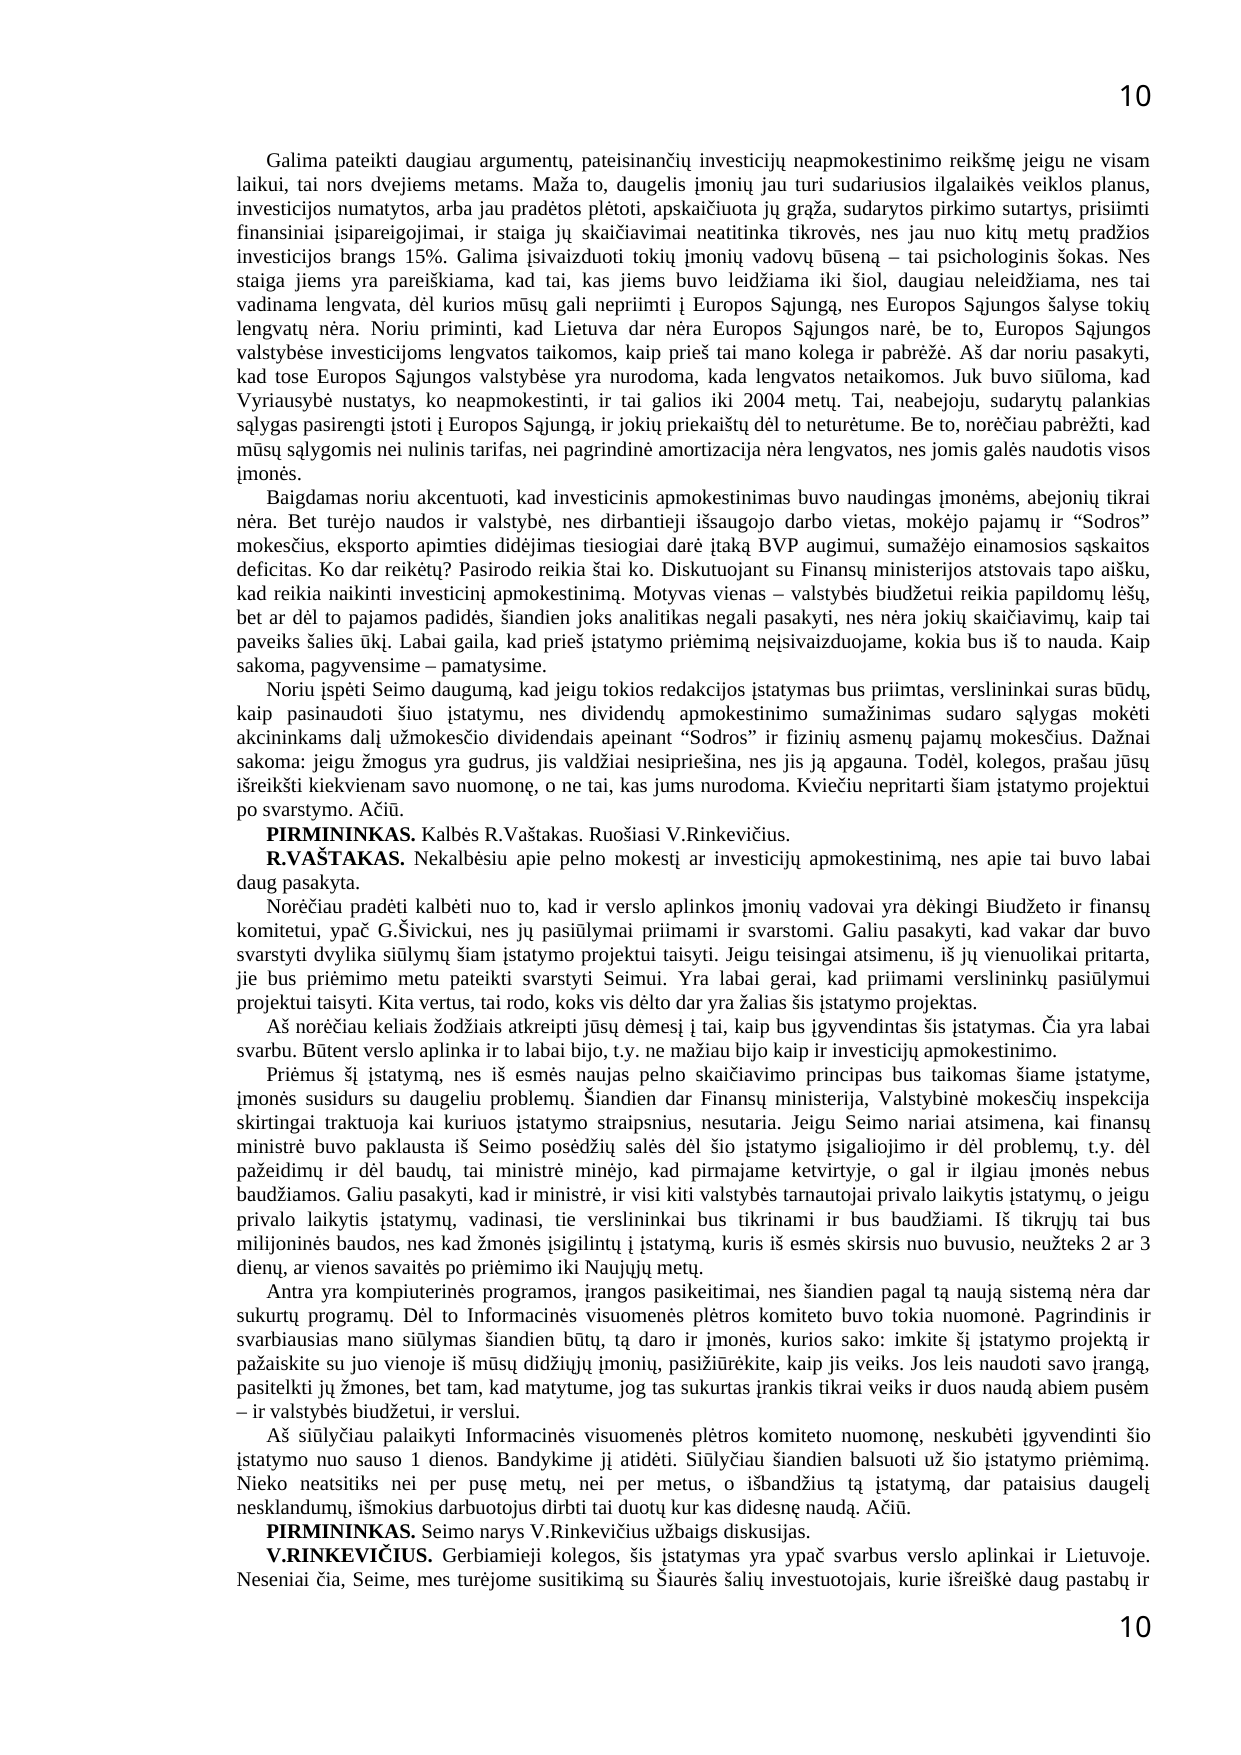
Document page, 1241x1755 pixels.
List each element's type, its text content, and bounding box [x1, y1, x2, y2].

text R.VAŠTAKAS. Nekalbėsiu apie pelno mokestį ar investicijų apmokestinimą, nes apie tai buvo labai daug pasakyta. [236, 846, 1152, 894]
text Norėčiau pradėti kalbėti nuo to, kad ir verslo aplinkos įmonių vadovai yra dėkingi Biudžeto ir finansų komitetui, ypač G.Šivickui, nes jų pasiūlymai priimami ir svarstomi. Galiu pasakyti, kad vakar dar buvo svarstyti dvylika siūlymų šiam įstatymo projektui taisyti. Jeigu teisingai atsimenu, iš jų vienuolikai pritarta, jie bus priėmimo metu pateikti svarstyti Seimui. Yra labai gerai, kad priimami verslininkų pasiūlymui projektui taisyti. Kita vertus, tai rodo, koks vis dėlto dar yra žalias šis įstatymo projektas. [236, 894, 1152, 1014]
text V.RINKEVIČIUS. Gerbiamieji kolegos, šis įstatymas yra ypač svarbus verslo aplinkai ir Lietuvoje. Neseniai čia, Seime, mes turėjome susitikimą su Šiaurės šalių investuotojais, kurie išreiškė daug pastabų ir [236, 1543, 1152, 1591]
text Priėmus šį įstatymą, nes iš esmės naujas pelno skaičiavimo principas bus taikomas šiame įstatyme, įmonės susidurs su daugeliu problemų. Šiandien dar Finansų ministerija, Valstybinė mokesčių inspekcija skirtingai traktuoja kai kuriuos įstatymo straipsnius, nesutaria. Jeigu Seimo nariai atsimena, kai finansų ministrė buvo paklausta iš Seimo posėdžių salės dėl šio įstatymo įsigaliojimo ir dėl problemų, t.y. dėl pažeidimų ir dėl baudų, tai ministrė minėjo, kad pirmajame ketvirtyje, o gal ir ilgiau įmonės nebus baudžiamos. Galiu pasakyti, kad ir ministrė, ir visi kiti valstybės tarnautojai privalo laikytis įstatymų, o jeigu privalo laikytis įstatymų, vadinasi, tie verslininkai bus tikrinami ir bus baudžiami. Iš tikrųjų tai bus milijoninės baudos, nes kad žmonės įsigilintų į įstatymą, kuris iš esmės skirsis nuo buvusio, neužteks 2 ar 3 dienų, ar vienos savaitės po priėmimo iki Naujųjų metų. [236, 1062, 1152, 1279]
text Noriu įspėti Seimo daugumą, kad jeigu tokios redakcijos įstatymas bus priimtas, verslininkai suras būdų, kaip pasinaudoti šiuo įstatymu, nes dividendų apmokestinimo sumažinimas sudaro sąlygas mokėti akcininkams dalį užmokesčio dividendais apeinant “Sodros” ir fizinių asmenų pajamų mokesčius. Dažnai sakoma: jeigu žmogus yra gudrus, jis valdžiai nesipriešina, nes jis ją apgauna. Todėl, kolegos, prašau jūsų išreikšti kiekvienam savo nuomonę, o ne tai, kas jums nurodoma. Kviečiu nepritarti šiam įstatymo projektui po svarstymo. Ačiū. [236, 677, 1152, 821]
text Aš norėčiau keliais žodžiais atkreipti jūsų dėmesį į tai, kaip bus įgyvendintas šis įstatymas. Čia yra labai svarbu. Būtent verslo aplinka ir to labai bijo, t.y. ne mažiau bijo kaip ir investicijų apmokestinimo. [236, 1014, 1152, 1062]
text Aš siūlyčiau palaikyti Informacinės visuomenės plėtros komiteto nuomonę, neskubėti įgyvendinti šio įstatymo nuo sauso 1 dienos. Bandykime jį atidėti. Siūlyčiau šiandien balsuoti už šio įstatymo priėmimą. Nieko neatsitiks nei per pusę metų, nei per metus, o išbandžius tą įstatymą, dar pataisius daugelį nesklandumų, išmokius darbuotojus dirbti tai duotų kur kas didesnę naudą. Ačiū. [236, 1423, 1152, 1519]
text Baigdamas noriu akcentuoti, kad investicinis apmokestinimas buvo naudingas įmonėms, abejonių tikrai nėra. Bet turėjo naudos ir valstybė, nes dirbantieji išsaugojo darbo vietas, mokėjo pajamų ir “Sodros” mokesčius, eksporto apimties didėjimas tiesiogiai darė įtaką BVP augimui, sumažėjo einamosios sąskaitos deficitas. Ko dar reikėtų? Pasirodo reikia štai ko. Diskutuojant su Finansų ministerijos atstovais tapo aišku, kad reikia naikinti investicinį apmokestinimą. Motyvas vienas – valstybės biudžetui reikia papildomų lėšų, bet ar dėl to pajamos padidės, šiandien joks analitikas negali pasakyti, nes nėra jokių skaičiavimų, kaip tai paveiks šalies ūkį. Labai gaila, kad prieš įstatymo priėmimą neįsivaizduojame, kokia bus iš to nauda. Kaip sakoma, pagyvensime – pamatysime. [236, 484, 1152, 677]
text Antra yra kompiuterinės programos, įrangos pasikeitimai, nes šiandien pagal tą naują sistemą nėra dar sukurtų programų. Dėl to Informacinės visuomenės plėtros komiteto buvo tokia nuomonė. Pagrindinis ir svarbiausias mano siūlymas šiandien būtų, tą daro ir įmonės, kurios sako: imkite šį įstatymo projektą ir pažaiskite su juo vienoje iš mūsų didžiųjų įmonių, pasižiūrėkite, kaip jis veiks. Jos leis naudoti savo įrangą, pasitelkti jų žmones, bet tam, kad matytume, jog tas sukurtas įrankis tikrai veiks ir duos naudą abiem pusėm – ir valstybės biudžetui, ir verslui. [236, 1279, 1152, 1423]
text PIRMININKAS. Seimo narys V.Rinkevičius užbaigs diskusijas. [236, 1519, 1152, 1543]
text Galima pateikti daugiau argumentų, pateisinančių investicijų neapmokestinimo reikšmę jeigu ne visam laikui, tai nors dvejiems metams. Maža to, daugelis įmonių jau turi sudariusios ilgalaikės veiklos planus, investicijos numatytos, arba jau pradėtos plėtoti, apskaičiuota jų grąža, sudarytos pirkimo sutartys, prisiimti finansiniai įsipareigojimai, ir staiga jų skaičiavimai neatitinka tikrovės, nes jau nuo kitų metų pradžios investicijos brangs 15%. Galima įsivaizduoti tokių įmonių vadovų būseną – tai psichologinis šokas. Nes staiga jiems yra pareiškiama, kad tai, kas jiems buvo leidžiama iki šiol, daugiau neleidžiama, nes tai vadinama lengvata, dėl kurios mūsų gali nepriimti į Europos Sąjungą, nes Europos Sąjungos šalyse tokių lengvatų nėra. Noriu priminti, kad Lietuva dar nėra Europos Sąjungos narė, be to, Europos Sąjungos valstybėse investicijoms lengvatos taikomos, kaip prieš tai mano kolega ir pabrėžė. Aš dar noriu pasakyti, kad tose Europos Sąjungos valstybėse yra nurodoma, kada lengvatos netaikomos. Juk buvo siūloma, kad Vyriausybė nustatys, ko neapmokestinti, ir tai galios iki 2004 metų. Tai, neabejoju, sudarytų palankias sąlygas pasirengti įstoti į Europos Sąjungą, ir jokių priekaištų dėl to neturėtume. Be to, norėčiau pabrėžti, kad mūsų sąlygomis nei nulinis tarifas, nei pagrindinė amortizacija nėra lengvatos, nes jomis galės naudotis visos įmonės. [236, 148, 1152, 484]
text PIRMININKAS. Kalbės R.Vaštakas. Ruošiasi V.Rinkevičius. [236, 821, 1152, 846]
